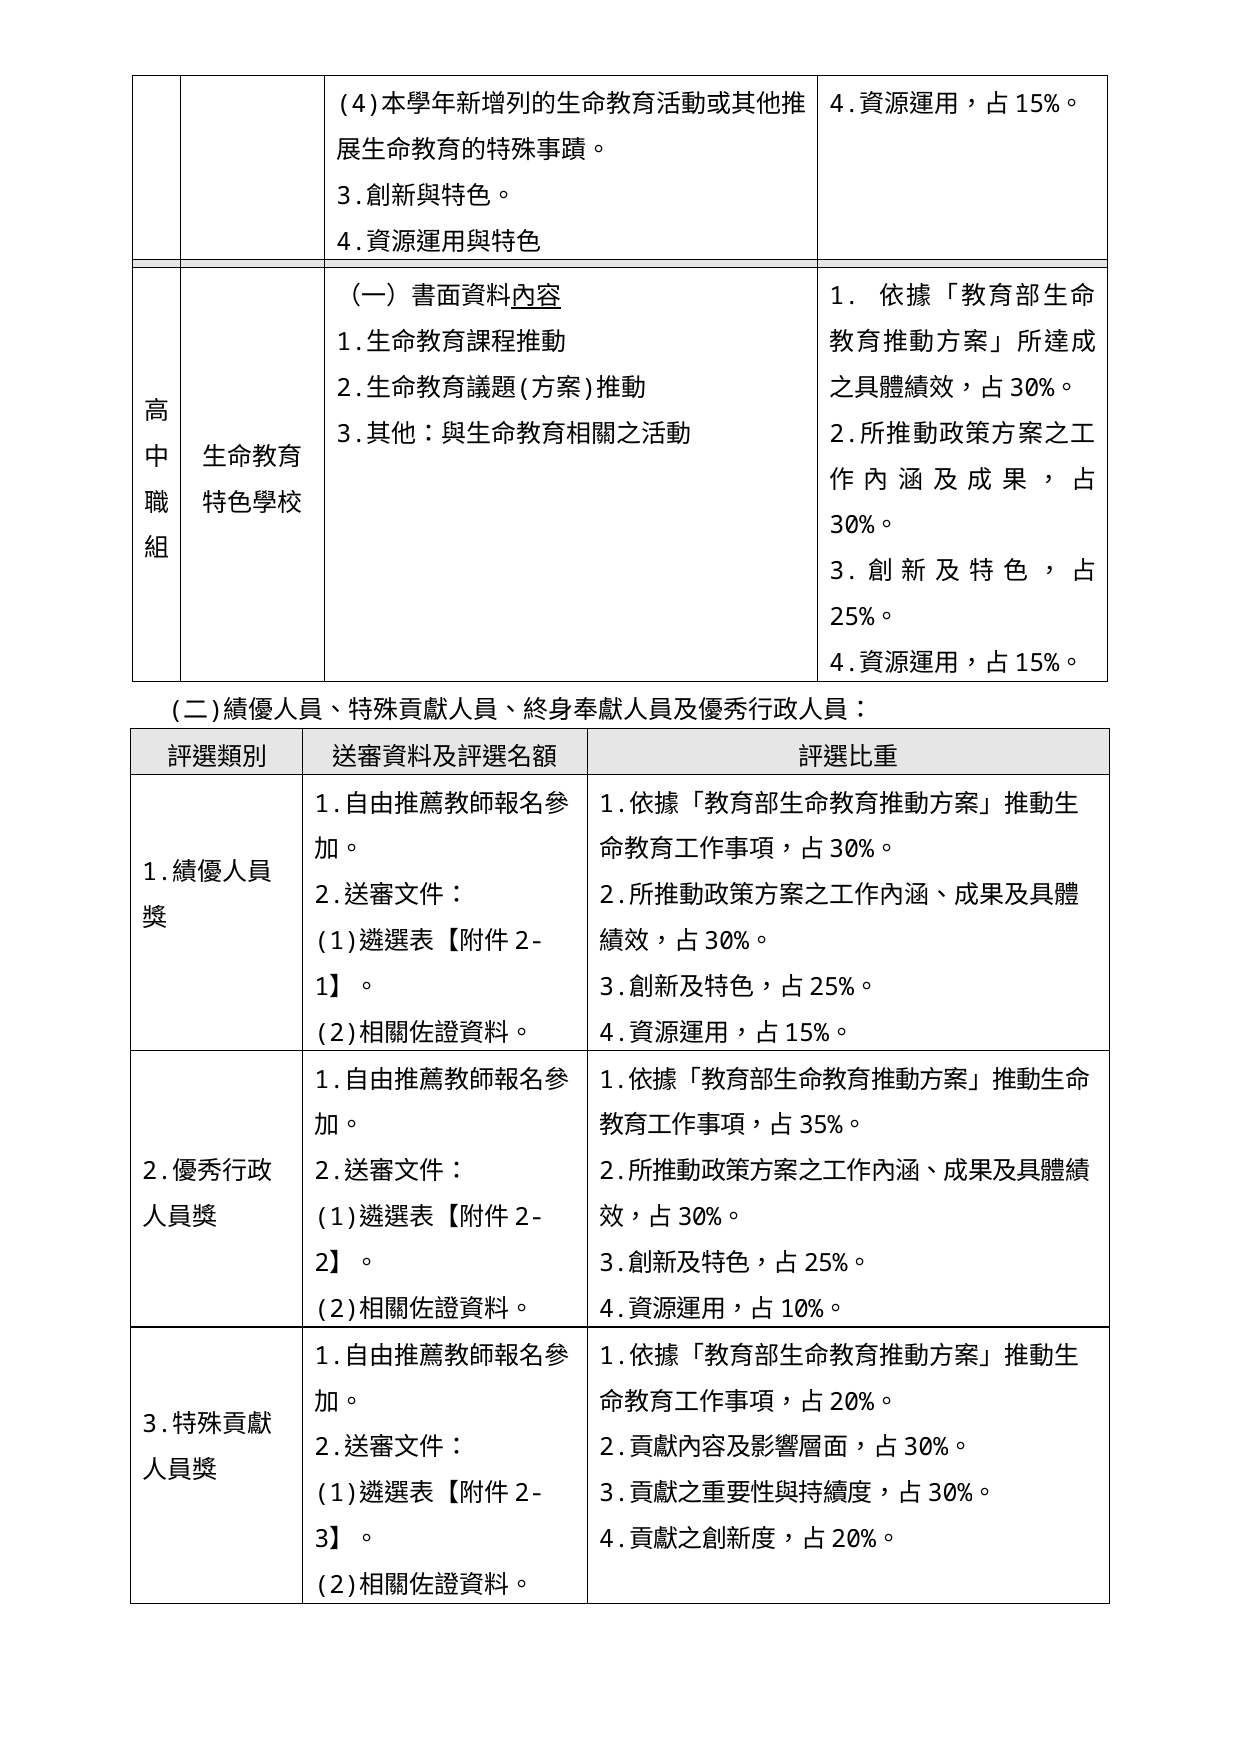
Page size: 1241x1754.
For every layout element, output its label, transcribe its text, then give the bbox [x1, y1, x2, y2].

table_cell 1.自由推薦教師報名參 加。 2.送審文件： (1)遴選表【附件2-3】。 (2)相關佐證資料。 [303, 1328, 587, 1602]
table_cell 1.依據「教育部生命教育推動方案」推動生命教育工作事項，占35%。 2.所推動政策方案之工作內涵、成果及具體績效，占30%。 3.創新及特色，占25%。 4.資源運用，占10%。 [588, 1051, 1109, 1326]
table_cell [181, 76, 324, 259]
table_cell 1.自由推薦教師報名參 加。 2.送審文件： (1)遴選表【附件2-1】。 (2)相關佐證資料。 [303, 775, 587, 1050]
table_header 評選比重 [588, 729, 1109, 774]
table_cell 高中職組 [133, 268, 180, 681]
table_cell 1.依據「教育部生命教育推動方案」推動生命教育工作事項，占20%。 2.貢獻內容及影響層面，占30%。 3.貢獻之重要性與持續度，占30%。 4.貢獻之創新度，占20%。 [588, 1328, 1109, 1602]
table_header 送審資料及評選名額 [303, 729, 587, 774]
table_cell [181, 260, 324, 267]
table_cell 3.特殊貢獻人員獎 [131, 1328, 302, 1602]
table_cell 1.依據「教育部生命教育推動方案」推動生命教育工作事項，占30%。 2.所推動政策方案之工作內涵、成果及具體績效，占30%。 3.創新及特色，占25%。 4.資源運用，占15%。 [588, 775, 1109, 1050]
table_cell 生命教育 特色學校 [181, 268, 324, 681]
table_cell 4.資源運用，占15%。 [818, 76, 1107, 259]
table_cell [325, 260, 817, 267]
table_cell 1.自由推薦教師報名參 加。 2.送審文件： (1)遴選表【附件2-2】。 (2)相關佐證資料。 [303, 1051, 587, 1326]
text (二)績優人員、特殊貢獻人員、終身奉獻人員及優秀行政人員： [168, 682, 1122, 727]
table_cell [133, 260, 180, 267]
table_cell 2.優秀行政人員獎 [131, 1051, 302, 1326]
table_header 評選類別 [131, 729, 302, 774]
table_cell [133, 76, 180, 259]
table_cell （一）書面資料內容 1.生命教育課程推動 2.生命教育議題(方案)推動 3.其他：與生命教育相關之活動 [325, 268, 817, 681]
table_cell (4)本學年新增列的生命教育活動或其他推展生命教育的特殊事蹟。 3.創新與特色。 4.資源運用與特色 [325, 76, 817, 259]
table_cell 1.績優人員獎 [131, 775, 302, 1050]
table_cell 1. 依據「教育部生命教育推動方案」所達成之具體績效，占30%。 2.所推動政策方案之工作內涵及成果，占30%。 3.創新及特色，占25%。 4.資源運用，占15%。 [818, 268, 1107, 681]
table_cell [818, 260, 1107, 267]
